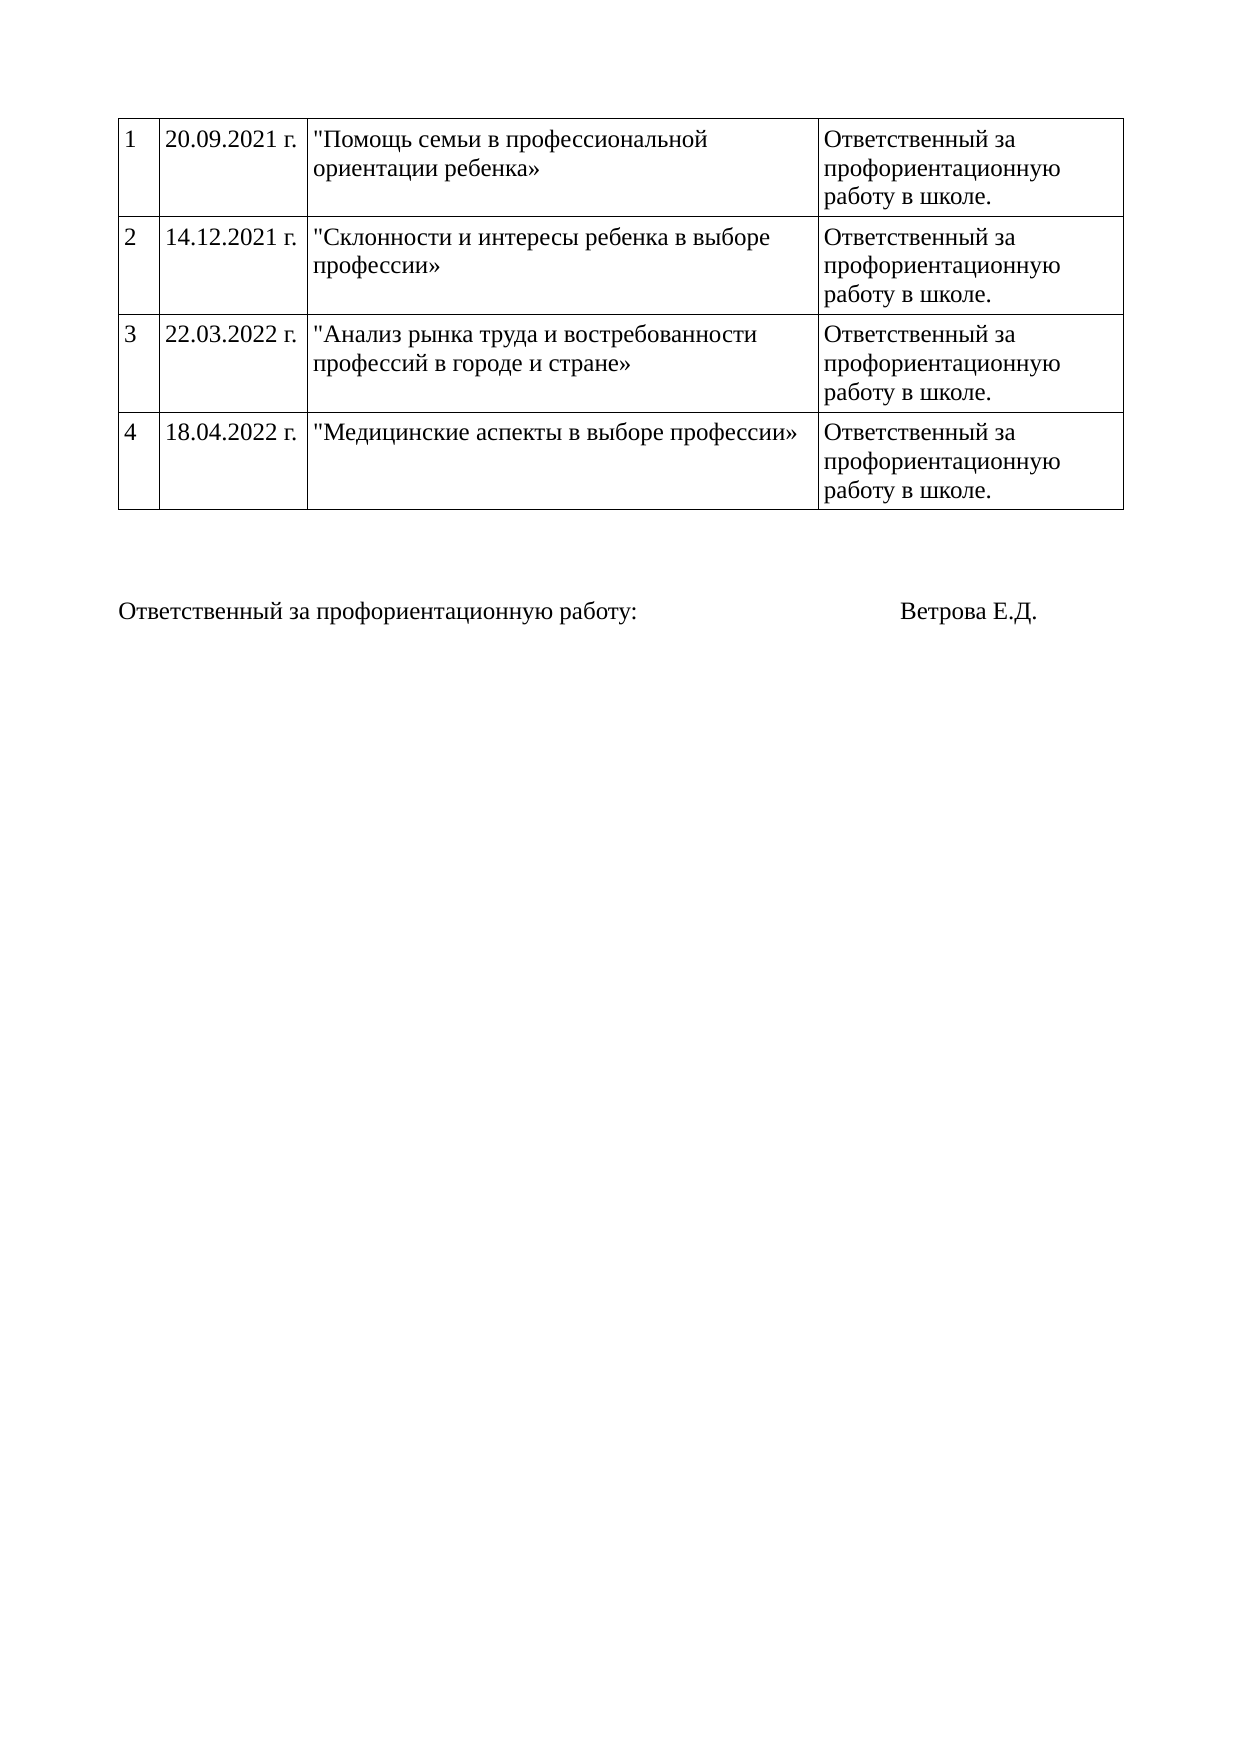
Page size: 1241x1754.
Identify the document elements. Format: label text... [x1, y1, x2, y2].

table_cell "Анализ рынка труда и востребованности профессий в городе и стране» [308, 315, 818, 412]
table_cell Ответственный за профориентационную работу в школе. [819, 315, 1123, 412]
table_cell 22.03.2022 г. [160, 315, 307, 412]
table_cell Ответственный за профориентационную работу в школе. [819, 413, 1123, 509]
table_cell "Помощь семьи в профессиональной ориентации ребенка» [308, 119, 818, 216]
table_cell 20.09.2021 г. [160, 119, 307, 216]
table_cell 14.12.2021 г. [160, 217, 307, 314]
table_cell 18.04.2022 г. [160, 413, 307, 509]
table_cell 1 [119, 119, 159, 216]
table_cell 3 [119, 315, 159, 412]
table_cell "Медицинские аспекты в выборе профессии» [308, 413, 818, 509]
table_cell Ответственный за профориентационную работу в школе. [819, 119, 1123, 216]
table_cell Ответственный за профориентационную работу в школе. [819, 217, 1123, 314]
table_cell 4 [119, 413, 159, 509]
text Ответственный за профориентационную работу: Ветрова Е.Д. [118, 596, 1122, 624]
table_cell "Склонности и интересы ребенка в выборе профессии» [308, 217, 818, 314]
table_cell 2 [119, 217, 159, 314]
